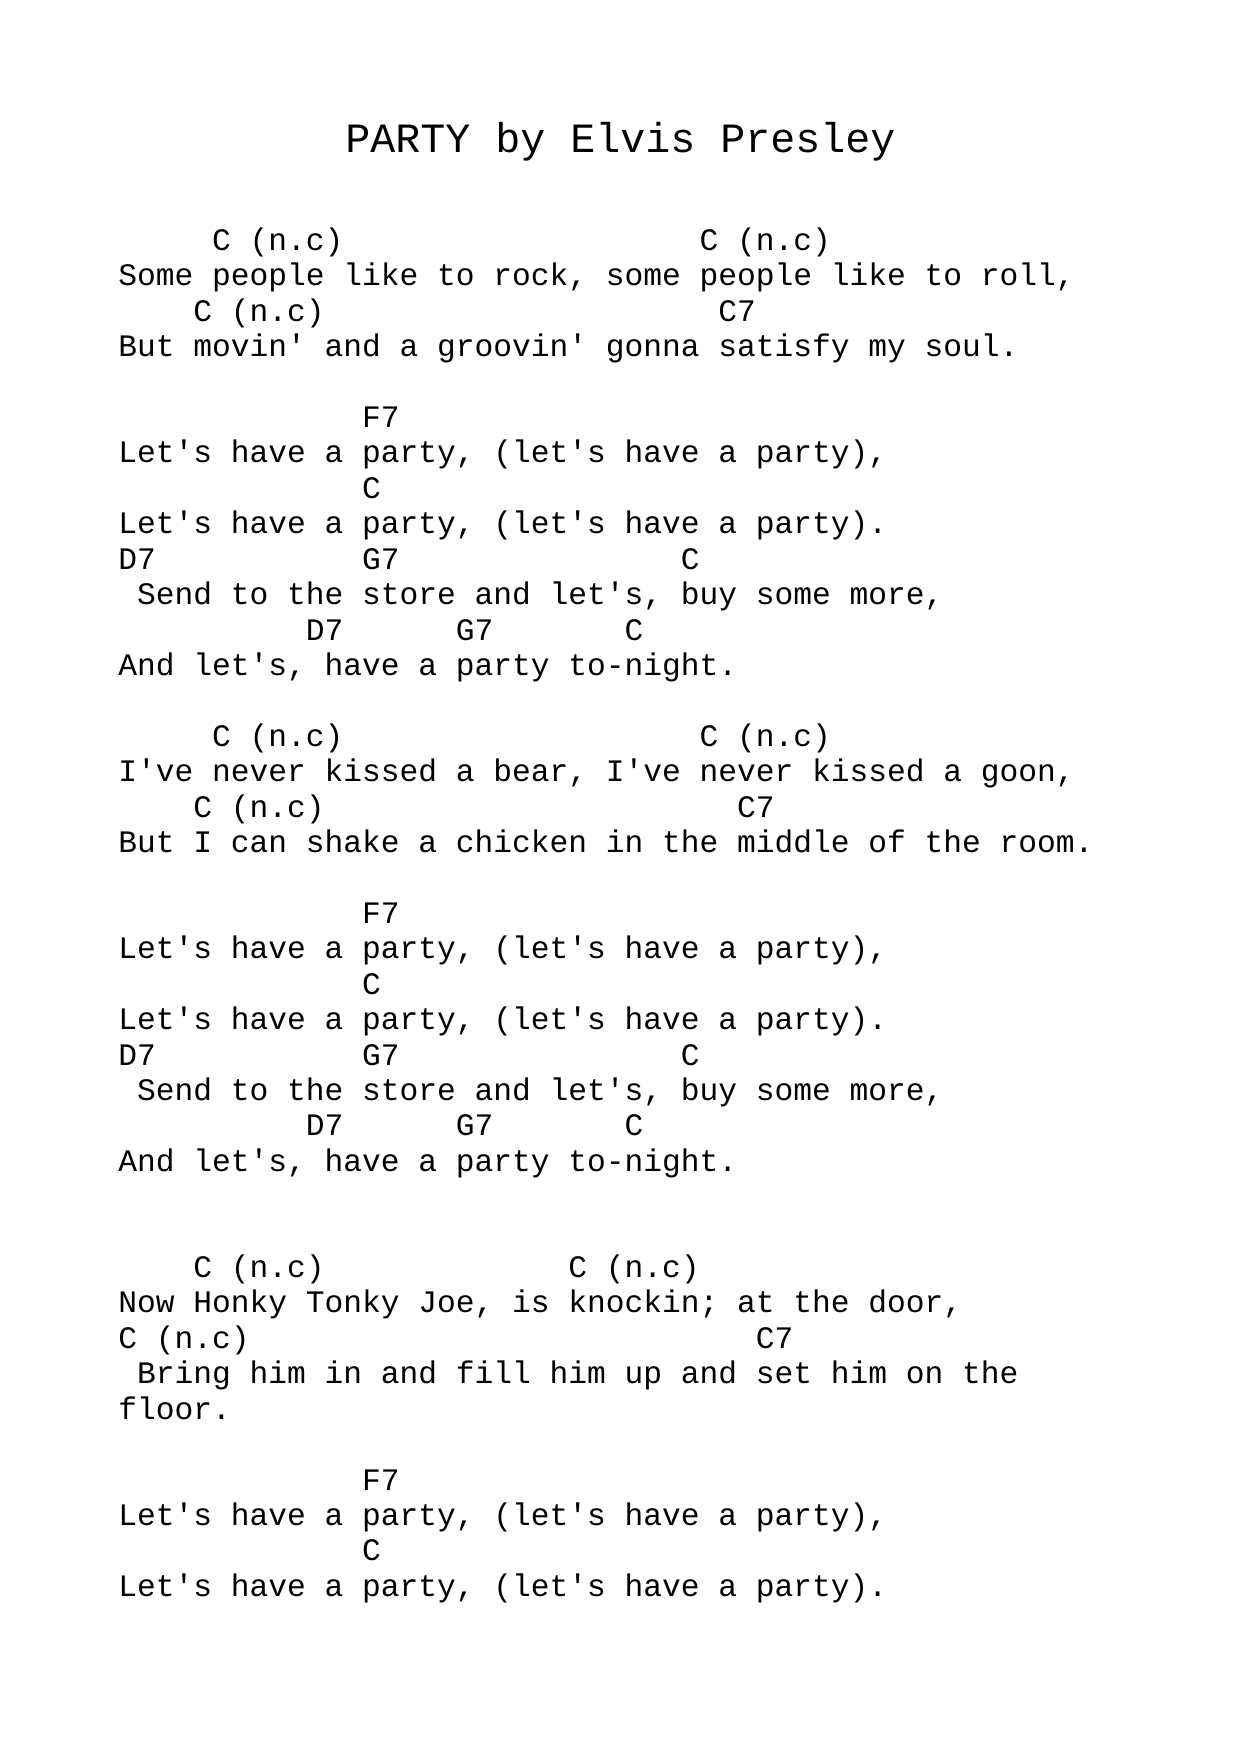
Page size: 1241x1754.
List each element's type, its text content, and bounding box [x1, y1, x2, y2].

text D7 G7 C [118, 1039, 1122, 1074]
text C [118, 968, 1122, 1003]
text C (n.c) C7 [118, 295, 1122, 331]
text F7 [118, 897, 1122, 933]
text Let's have a party, (let's have a party). [118, 1003, 1122, 1039]
text But movin' and a groovin' gonna satisfy my soul. [118, 331, 1122, 366]
text C (n.c) C (n.c) [118, 224, 1122, 260]
text C [118, 472, 1122, 508]
text But I can shake a chicken in the middle of the room. [118, 826, 1122, 862]
text C (n.c) C (n.c) [118, 1251, 1122, 1287]
text Let's have a party, (let's have a party), [118, 1499, 1122, 1535]
text Let's have a party, (let's have a party), [118, 437, 1122, 472]
text C (n.c) C (n.c) [118, 720, 1122, 756]
text C (n.c) C7 [118, 1322, 1122, 1358]
text I've never kissed a bear, I've never kissed a goon, [118, 756, 1122, 791]
text Now Honky Tonky Joe, is knockin; at the door, [118, 1287, 1122, 1322]
text D7 G7 C [118, 543, 1122, 578]
text Bring him in and fill him up and set him on the floor. [118, 1358, 1122, 1428]
text And let's, have a party to-night. [118, 1145, 1122, 1181]
text Send to the store and let's, buy some more, [118, 578, 1122, 614]
text D7 G7 C [118, 1110, 1122, 1145]
text F7 [118, 401, 1122, 437]
text Let's have a party, (let's have a party). [118, 508, 1122, 543]
text C [118, 1535, 1122, 1570]
text Some people like to rock, some people like to roll, [118, 260, 1122, 295]
text C (n.c) C7 [118, 791, 1122, 826]
text D7 G7 C [118, 614, 1122, 649]
text Let's have a party, (let's have a party), [118, 933, 1122, 968]
text And let's, have a party to-night. [118, 649, 1122, 685]
text PARTY by Elvis Presley [118, 118, 1122, 165]
text Send to the store and let's, buy some more, [118, 1074, 1122, 1110]
text F7 [118, 1464, 1122, 1499]
text Let's have a party, (let's have a party). [118, 1570, 1122, 1606]
